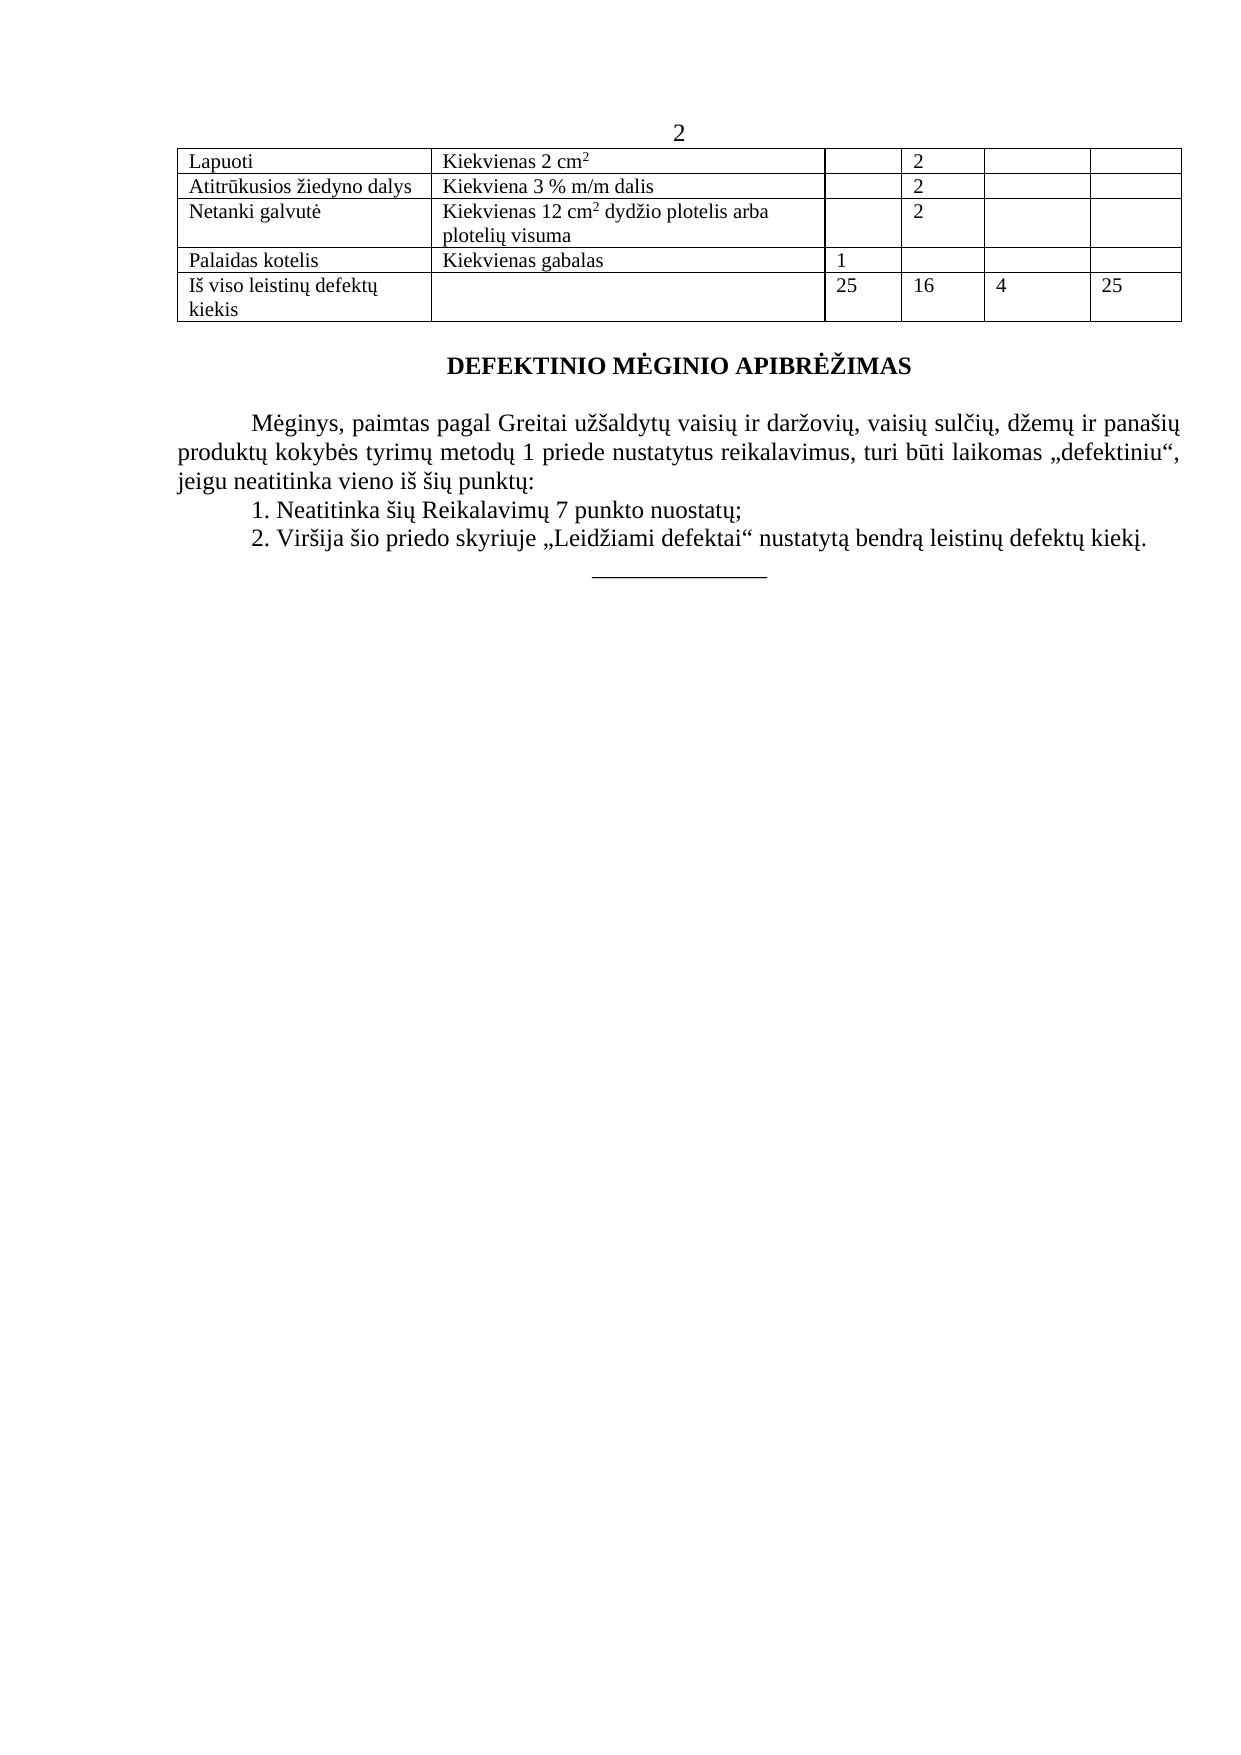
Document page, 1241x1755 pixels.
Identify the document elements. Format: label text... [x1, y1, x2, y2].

text 1. Neatitinka šių Reikalavimų 7 punkto nuostatų; [177, 495, 1181, 523]
table_cell 2 [902, 149, 984, 173]
table_cell [1091, 149, 1181, 173]
table_cell [985, 174, 1090, 198]
table_cell [826, 199, 901, 247]
table_cell Atitrūkusios žiedyno dalys [178, 174, 431, 198]
table_cell [1091, 248, 1181, 272]
table_cell Kiekviena 3 % m/m dalis [432, 174, 824, 198]
table_cell [432, 273, 824, 321]
table_cell [1091, 174, 1181, 198]
table_cell [985, 149, 1090, 173]
table_cell 2 [902, 174, 984, 198]
text 2. Viršija šio priedo skyriuje „Leidžiami defektai“ nustatytą bendrą leistinų defektų kiekį. [177, 523, 1181, 552]
table_cell Kiekvienas 12 cm2 dydžio plotelis arba plotelių visuma [432, 199, 824, 247]
table_cell Kiekvienas 2 cm2 [432, 149, 824, 173]
table_cell 16 [902, 273, 984, 321]
table_cell 4 [985, 273, 1090, 321]
table_cell Iš viso leistinų defektų kiekis [178, 273, 431, 321]
table_cell 25 [1091, 273, 1181, 321]
table_cell [826, 174, 901, 198]
table_cell 25 [826, 273, 901, 321]
table_cell [902, 248, 984, 272]
table_cell [985, 248, 1090, 272]
text ______________ [177, 552, 1181, 581]
table_cell Kiekvienas gabalas [432, 248, 824, 272]
table_cell Netanki galvutė [178, 199, 431, 247]
text DEFEKTINIO MĖGINIO APIBRĖŽIMAS [177, 351, 1181, 380]
table_cell Palaidas kotelis [178, 248, 431, 272]
table_cell 1 [826, 248, 901, 272]
text Mėginys, paimtas pagal Greitai užšaldytų vaisių ir daržovių, vaisių sulčių, džemų ir panašių produktų kokybės tyrimų metodų 1 priede nustatytus reikalavimus, turi būti laikomas „defektiniu“, jeigu neatitinka vieno iš šių punktų: [177, 408, 1181, 495]
table_cell 2 [902, 199, 984, 247]
table_cell Lapuoti [178, 149, 431, 173]
table_cell [1091, 199, 1181, 247]
table_cell [826, 149, 901, 173]
table_cell [985, 199, 1090, 247]
